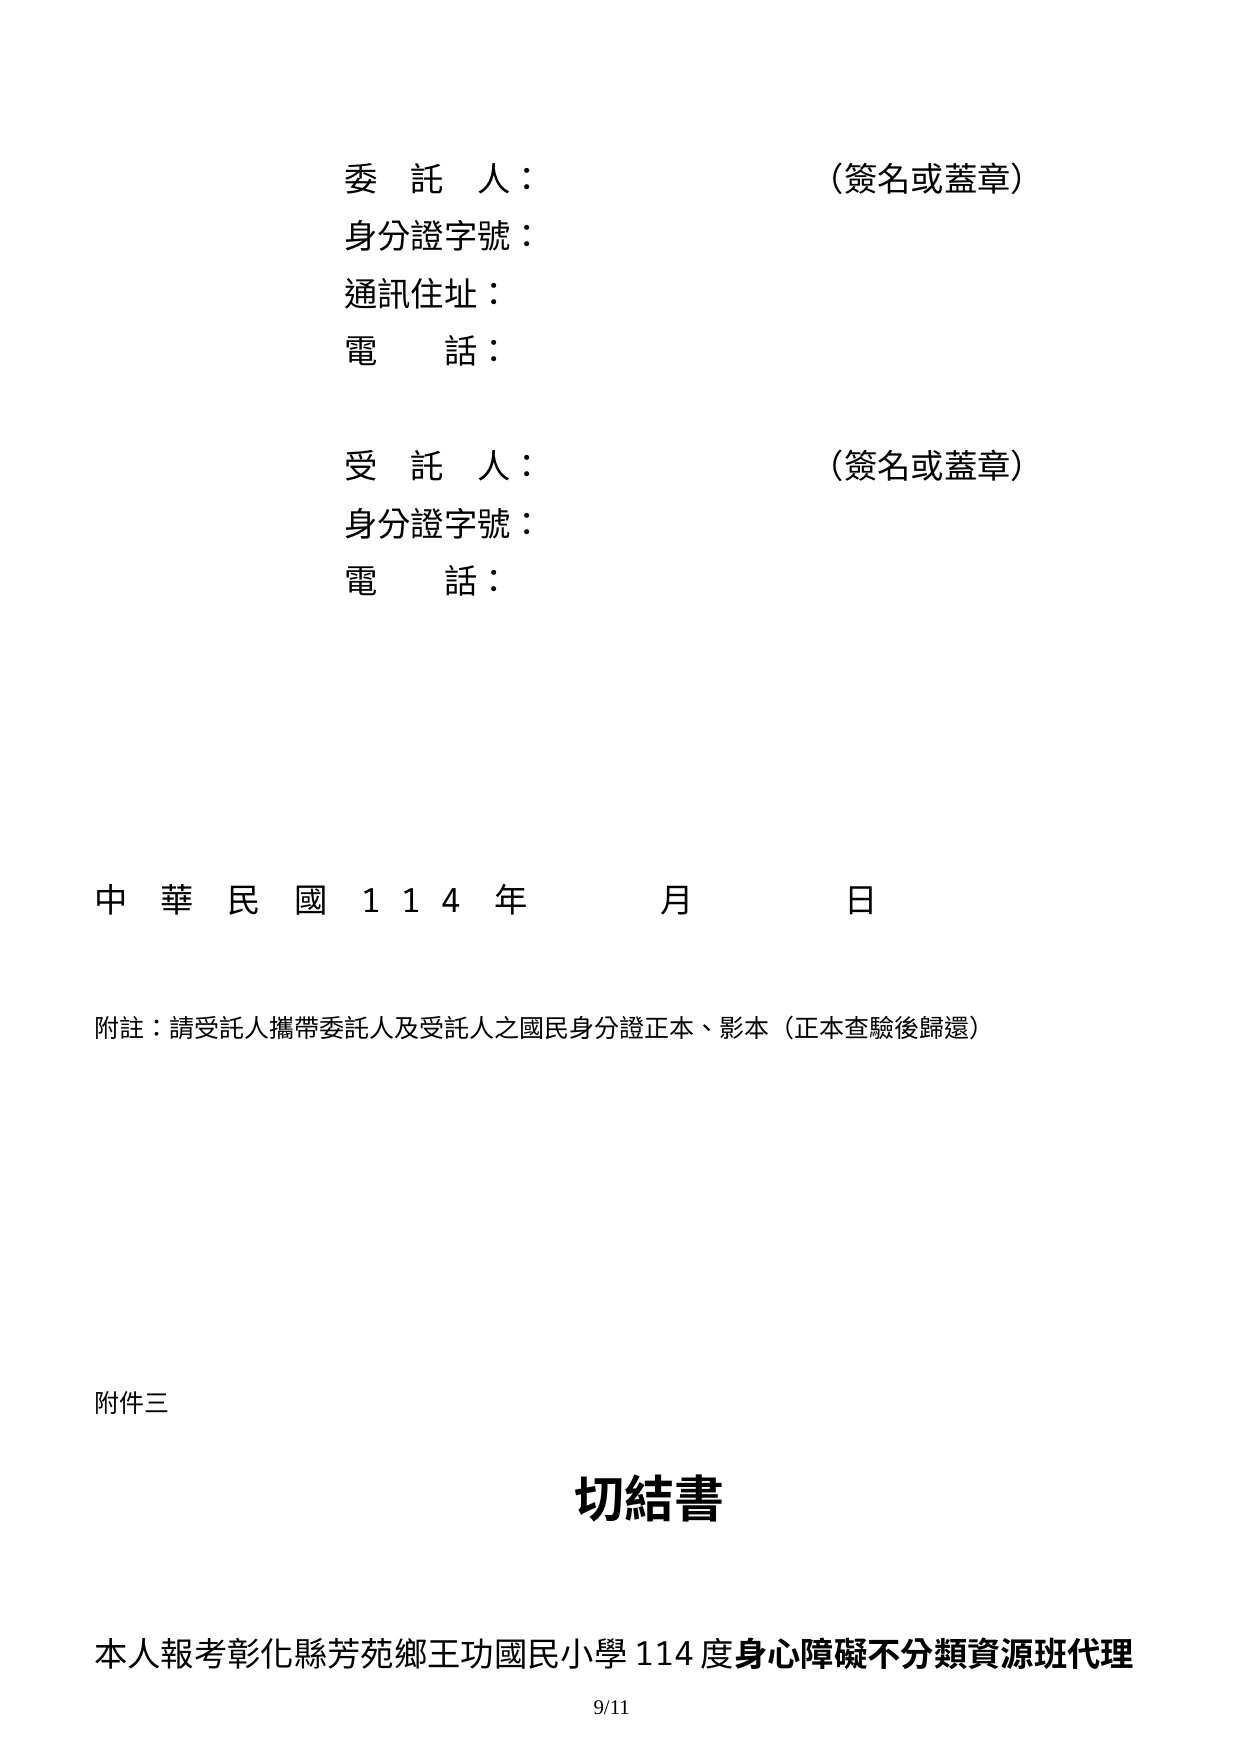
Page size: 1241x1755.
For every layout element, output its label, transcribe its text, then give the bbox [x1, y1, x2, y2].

text 電 話： [344, 554, 1167, 604]
text 身分證字號： [344, 209, 1167, 259]
text 委 託 人： （簽名或蓋章） [344, 151, 1167, 201]
text 本人報考彰化縣芳苑鄉王功國民小學114度身心障礙不分類資源班代理 [94, 1610, 1167, 1673]
text 身分證字號： [344, 496, 1167, 546]
text 附件三 [94, 1360, 1167, 1423]
text 電 話： [344, 324, 1167, 374]
text 切結書 [131, 1423, 1167, 1548]
text 通訊住址： [344, 266, 1167, 316]
text 附註：請受託人攜帶委託人及受託人之國民身分證正本、影本（正本查驗後歸還） [94, 985, 1167, 1048]
text 中 華 民 國 1 1 4 年 月 日 [94, 886, 1167, 919]
text 受 託 人： （簽名或蓋章） [344, 439, 1167, 489]
